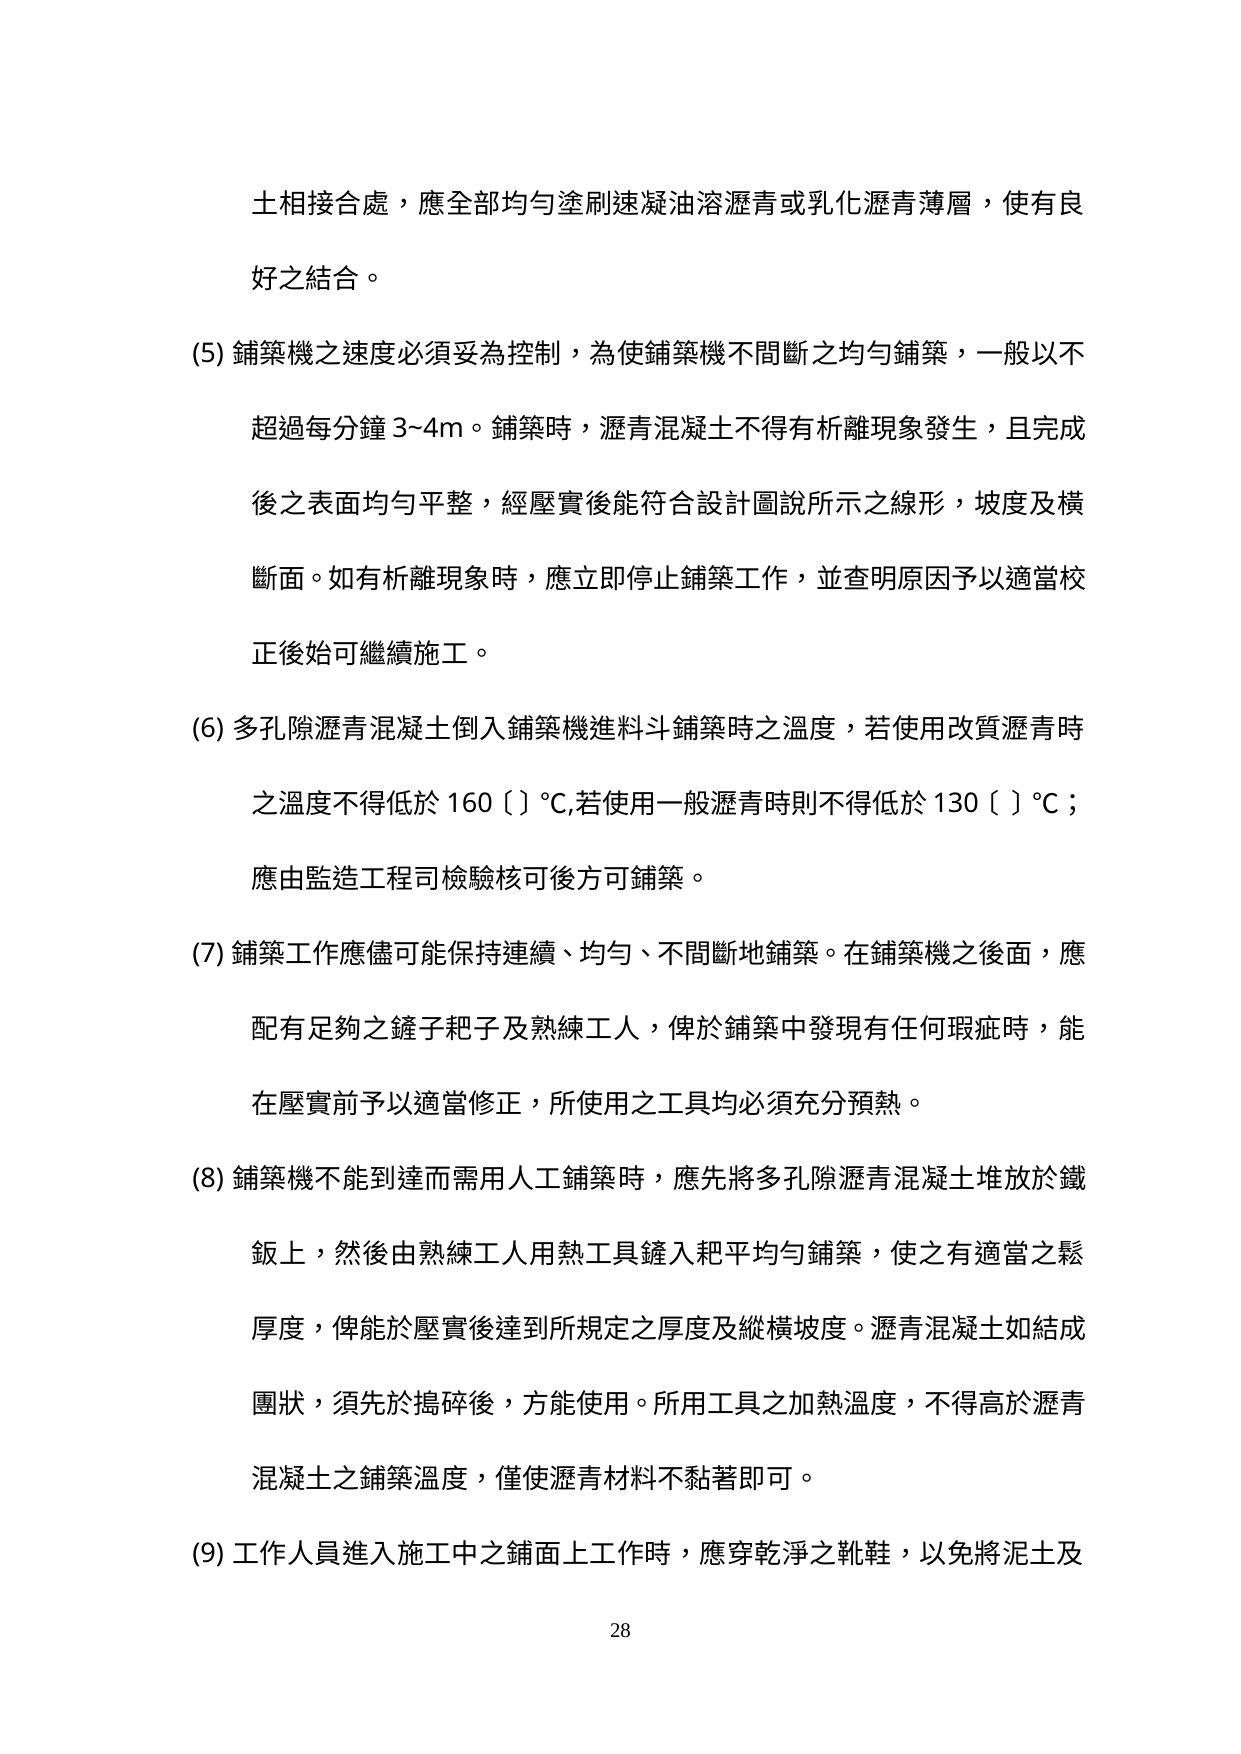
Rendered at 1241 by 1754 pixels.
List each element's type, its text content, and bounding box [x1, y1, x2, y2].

text 土相接合處，應全部均勻塗刷速凝油溶瀝青或乳化瀝青薄層，使有良好之結合。 [192, 164, 1087, 314]
text (8) 鋪築機不能到達而需用人工鋪築時，應先將多孔隙瀝青混凝土堆放於鐵鈑上，然後由熟練工人用熱工具鏟入耙平均勻鋪築，使之有適當之鬆厚度，俾能於壓實後達到所規定之厚度及縱橫坡度。瀝青混凝土如結成團狀，須先於搗碎後，方能使用。所用工具之加熱溫度，不得高於瀝青混凝土之鋪築溫度，僅使瀝青材料不黏著即可。 [192, 1139, 1087, 1514]
text (9) 工作人員進入施工中之鋪面上工作時，應穿乾淨之靴鞋，以免將泥土及 [192, 1514, 1087, 1589]
text (5) 鋪築機之速度必須妥為控制，為使鋪築機不間斷之均勻鋪築，一般以不超過每分鐘3~4m。鋪築時，瀝青混凝土不得有析離現象發生，且完成後之表面均勻平整，經壓實後能符合設計圖說所示之線形，坡度及橫斷面。如有析離現象時，應立即停止鋪築工作，並查明原因予以適當校正後始可繼續施工。 [192, 314, 1087, 689]
text (7) 鋪築工作應儘可能保持連續、均勻、不間斷地鋪築。在鋪築機之後面，應配有足夠之鏟子耙子及熟練工人，俾於鋪築中發現有任何瑕疵時，能在壓實前予以適當修正，所使用之工具均必須充分預熱。 [192, 914, 1087, 1139]
text (6) 多孔隙瀝青混凝土倒入鋪築機進料斗鋪築時之溫度，若使用改質瀝青時之溫度不得低於160〔 〕℃,若使用一般瀝青時則不得低於130〔 〕℃；應由監造工程司檢驗核可後方可鋪築。 [192, 689, 1087, 914]
